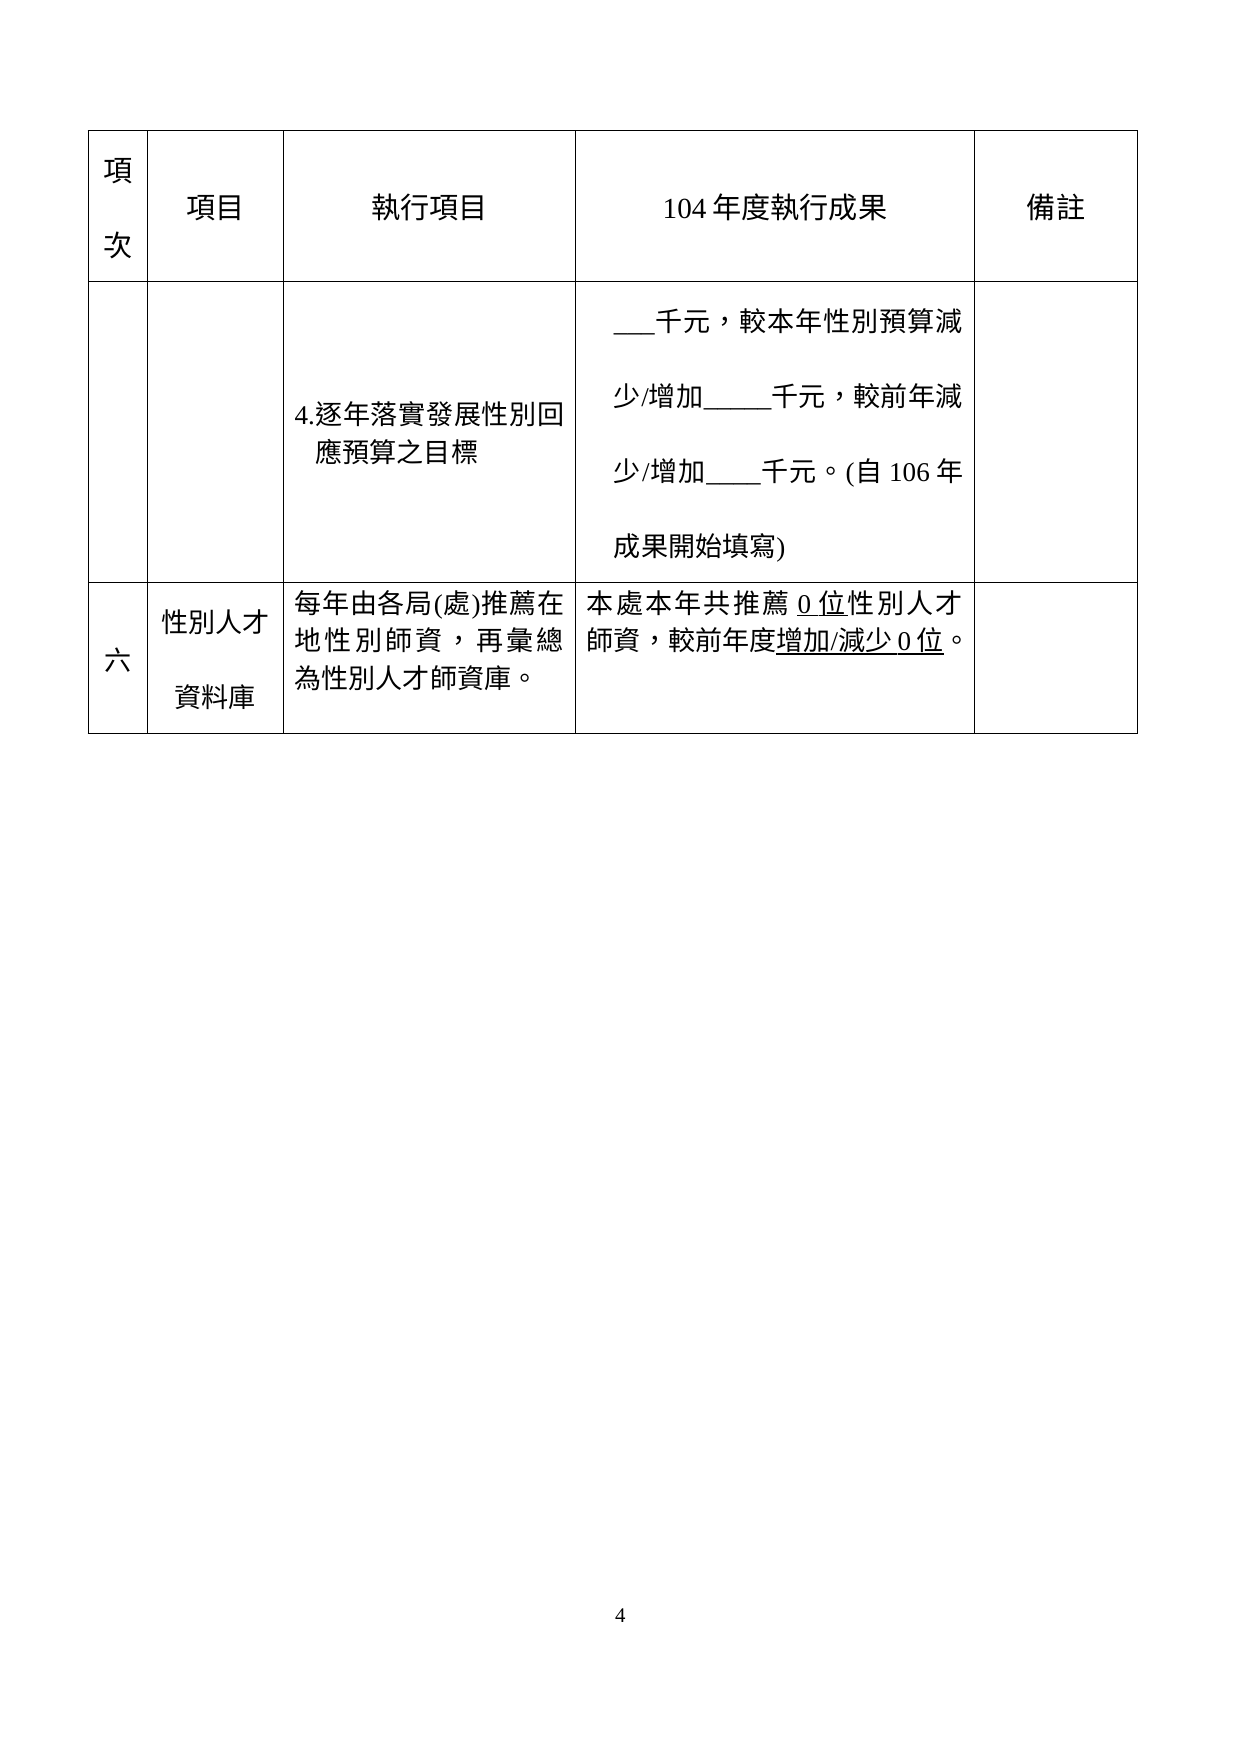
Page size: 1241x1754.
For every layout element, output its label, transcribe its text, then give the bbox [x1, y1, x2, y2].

table_header 項目 [148, 131, 283, 281]
table_cell ___千元，較本年性別預算減少/增加_____千元，較前年減少/增加____千元。(自106年成果開始填寫) [576, 282, 974, 582]
table_cell 六 [89, 583, 147, 733]
table_cell [975, 583, 1137, 733]
table_header 執行項目 [284, 131, 575, 281]
table_cell 本處本年共推薦0位性別人才師資，較前年度增加/減少0位。 [576, 583, 974, 733]
table_cell 性別人才資料庫 [148, 583, 283, 733]
table_header 項次 [89, 131, 147, 281]
table_cell [975, 282, 1137, 582]
table_cell 每年由各局(處)推薦在地性別師資，再彙總為性別人才師資庫。 [284, 583, 575, 733]
table_header 104年度執行成果 [576, 131, 974, 281]
table_header 備註 [975, 131, 1137, 281]
table_cell [89, 282, 147, 582]
table_cell [148, 282, 283, 582]
table_cell 該機關年度經完成性別影響評估機制，法案及計畫案之性別預算。 該機關於編列預算時，應檢視性別相關預算之編列，並請各機關性別平等專責小組協助檢視。 每年由本府主計處彙整各機關填覆之性別預算表，並請性別主流化推動組協助檢視。 逐年落實發展性別回應預算之目標 [284, 282, 575, 582]
